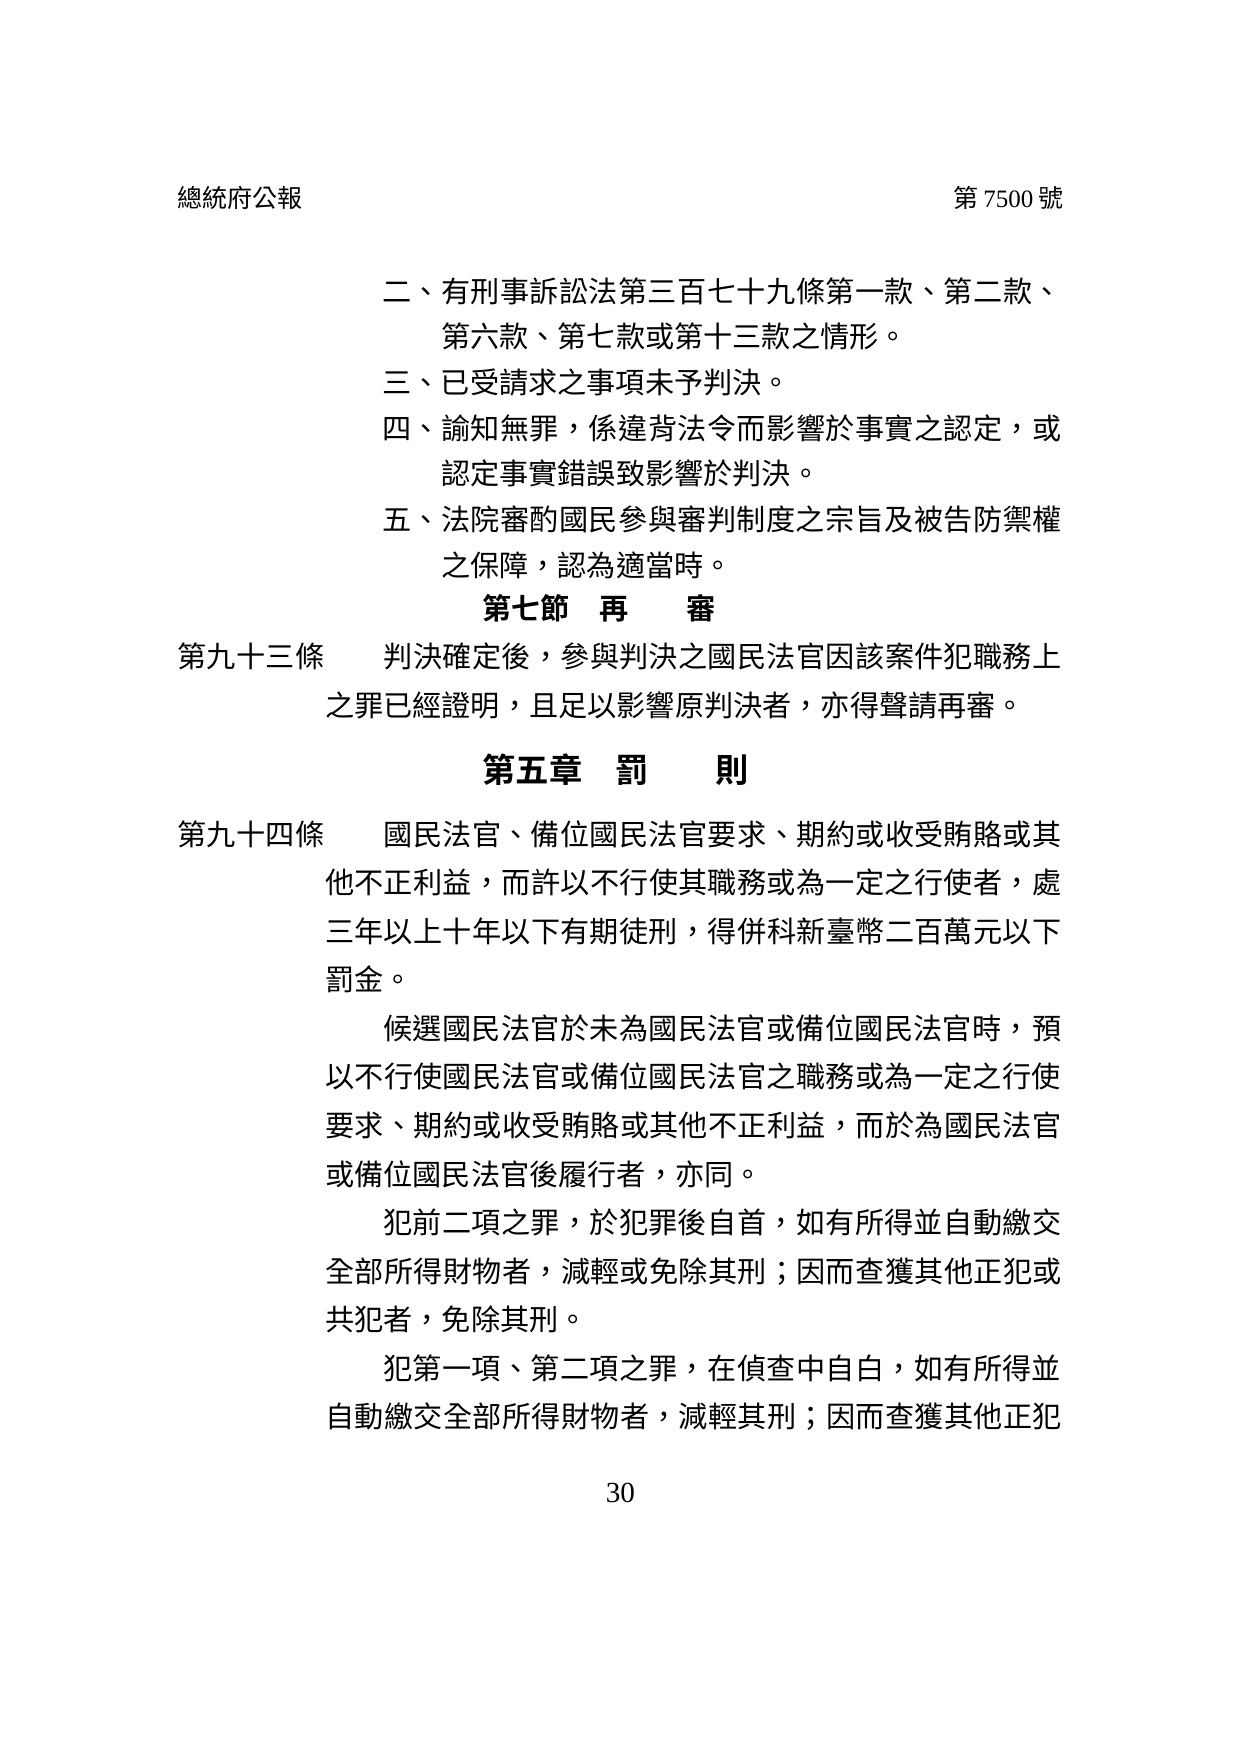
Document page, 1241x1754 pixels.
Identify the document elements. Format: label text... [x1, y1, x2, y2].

text 犯第一項、第二項之罪，在偵查中自白，如有所得並自動繳交全部所得財物者，減輕其刑；因而查獲其他正犯 [325, 1345, 1063, 1436]
text 第九十三條 判決確定後，參與判決之國民法官因該案件犯職務上之罪已經證明，且足以影響原判決者，亦得聲請再審。 [177, 634, 1063, 724]
text 四、 諭知無罪，係違背法令而影響於事實之認定，或認定事實錯誤致影響於判決。 [382, 403, 1063, 494]
text 犯前二項之罪，於犯罪後自首，如有所得並自動繳交全部所得財物者，減輕或免除其刑；因而查獲其他正犯或共犯者，免除其刑。 [325, 1199, 1063, 1339]
text 二、 有刑事訴訟法第三百七十九條第一款、第二款、第六款、第七款或第十三款之情形。 [382, 266, 1063, 357]
text 第九十四條 國民法官、備位國民法官要求、期約或收受賄賂或其他不正利益，而許以不行使其職務或為一定之行使者，處三年以上十年以下有期徒刑，得併科新臺幣二百萬元以下罰金。 [177, 811, 1063, 999]
text 第七節 再 審 [482, 585, 1063, 627]
text 三、已受請求之事項未予判決。 [382, 357, 1063, 403]
text 第五章 罰 則 [482, 743, 1063, 792]
text 候選國民法官於未為國民法官或備位國民法官時，預以不行使國民法官或備位國民法官之職務或為一定之行使，要求、期約或收受賄賂或其他不正利益，而於為國民法官或備位國民法官後履行者，亦同。 [325, 1005, 1063, 1193]
text 五、 法院審酌國民參與審判制度之宗旨及被告防禦權之保障，認為適當時。 [382, 494, 1063, 585]
